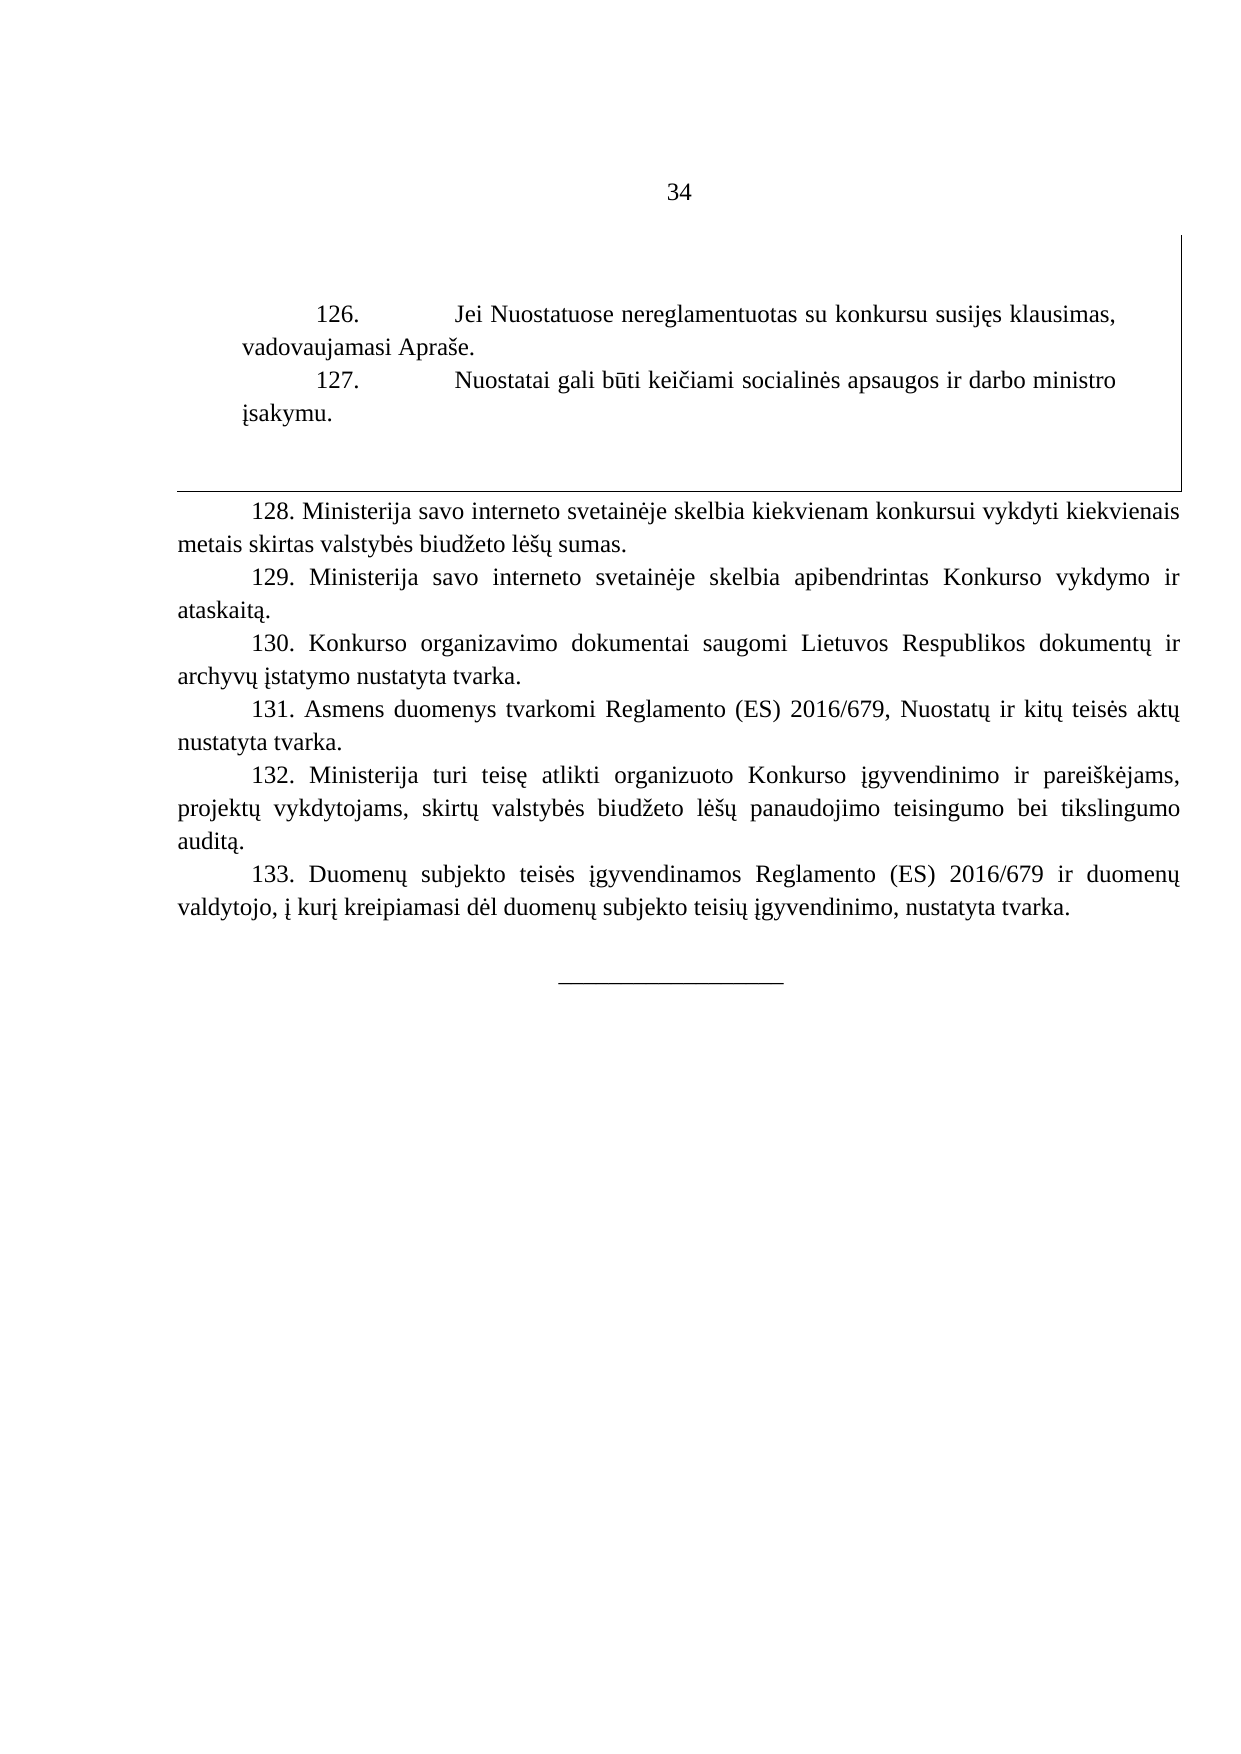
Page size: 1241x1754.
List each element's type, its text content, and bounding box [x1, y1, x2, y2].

text 129. Ministerija savo interneto svetainėje skelbia apibendrintas Konkurso vykdymo ir ataskaitą. [177, 562, 1181, 624]
text 130. Konkurso organizavimo dokumentai saugomi Lietuvos Respublikos dokumentų ir archyvų įstatymo nustatyta tvarka. [177, 628, 1181, 690]
text 128. Ministerija savo interneto svetainėje skelbia kiekvienam konkursui vykdyti kiekvienais metais skirtas valstybės biudžeto lėšų sumas. [177, 496, 1181, 558]
text 126. Jei Nuostatuose nereglamentuotas su konkursu susijęs klausimas, vadovaujamasi Apraše. [177, 235, 1181, 301]
text 127. Nuostatai gali būti keičiami socialinės apsaugos ir darbo ministro įsakymu. [177, 301, 1181, 491]
text 131. Asmens duomenys tvarkomi Reglamento (ES) 2016/679, Nuostatų ir kitų teisės aktų nustatyta tvarka. [177, 694, 1181, 756]
text 132. Ministerija turi teisę atlikti organizuoto Konkurso įgyvendinimo ir pareiškėjams, projektų vykdytojams, skirtų valstybės biudžeto lėšų panaudojimo teisingumo bei tikslingumo auditą. [177, 760, 1181, 855]
text 133. Duomenų subjekto teisės įgyvendinamos Reglamento (ES) 2016/679 ir duomenų valdytojo, į kurį kreipiamasi dėl duomenų subjekto teisių įgyvendinimo, nustatyta tvarka. [177, 859, 1181, 921]
text __________________ [177, 958, 1181, 987]
